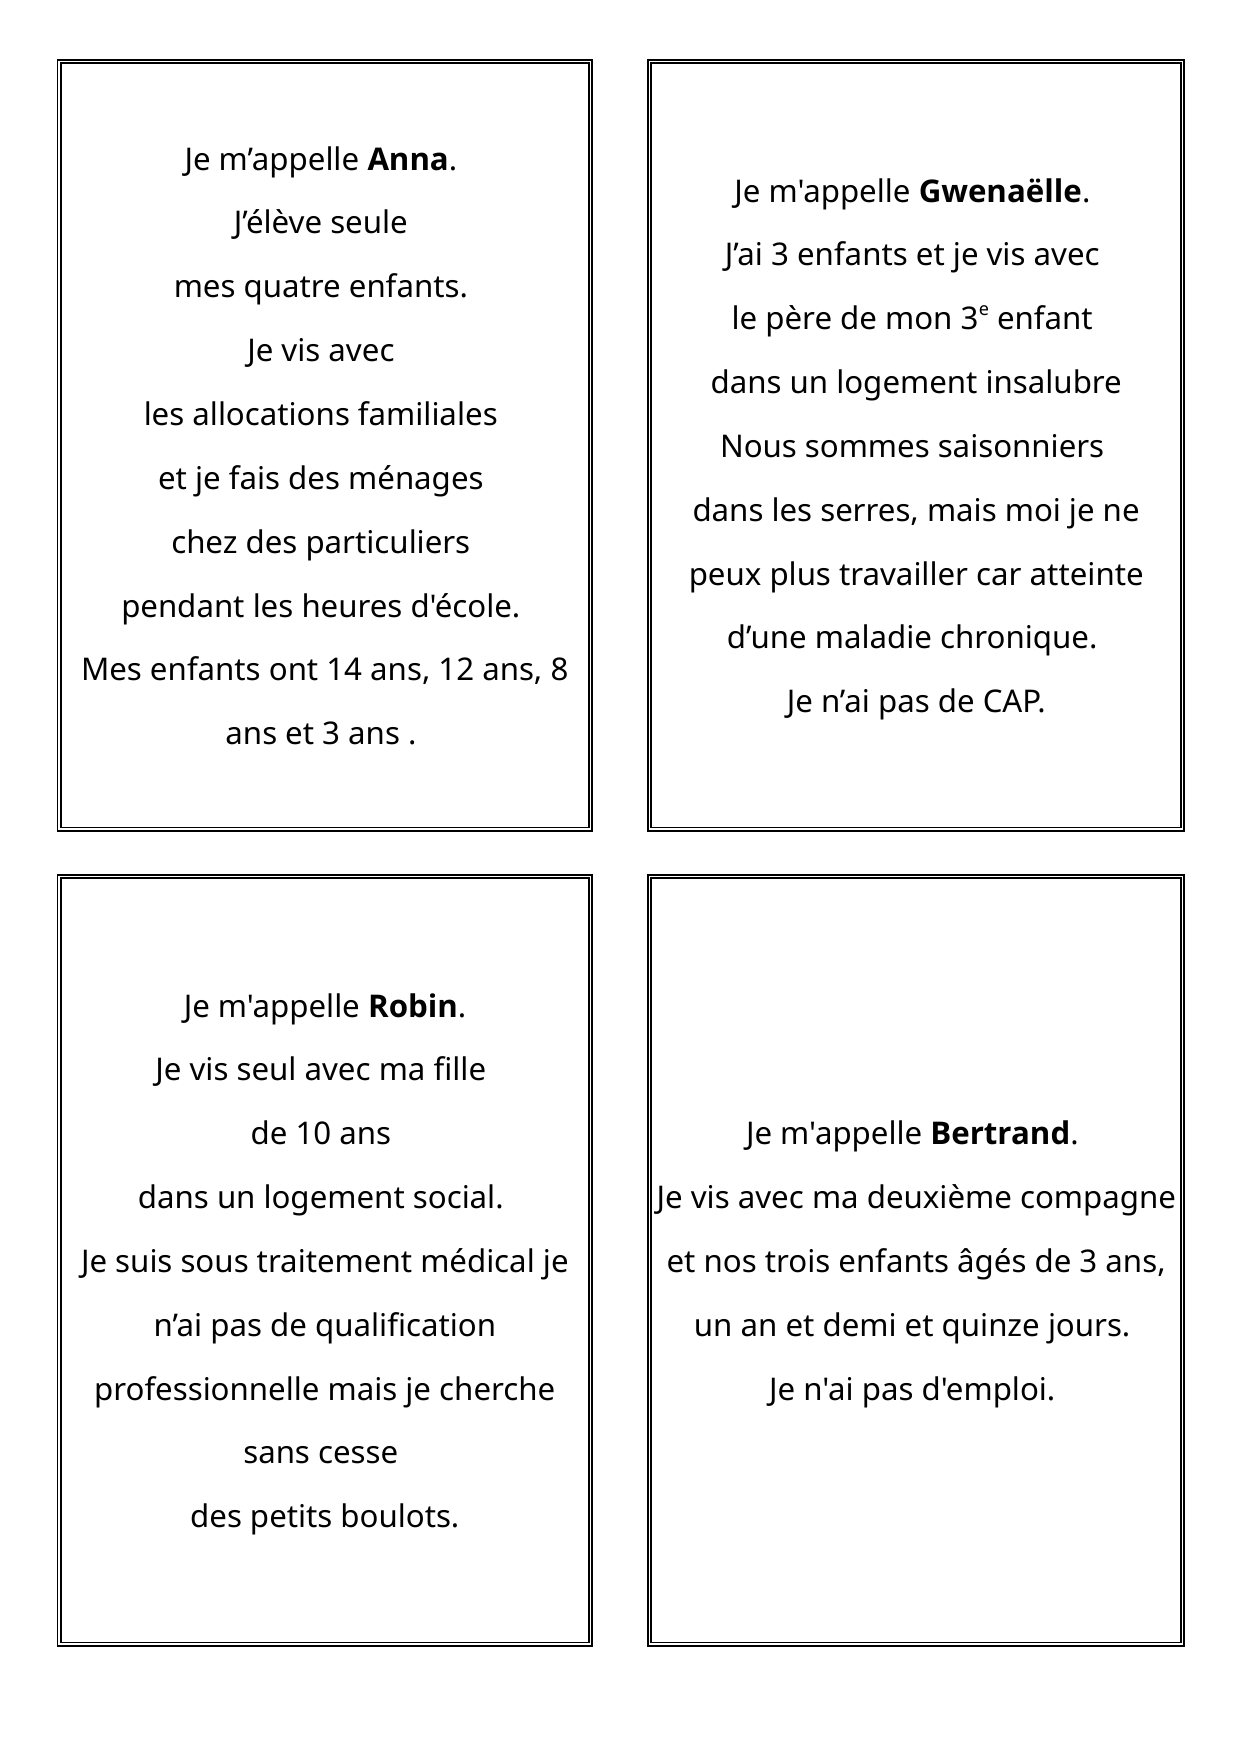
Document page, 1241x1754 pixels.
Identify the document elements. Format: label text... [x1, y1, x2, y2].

table_cell [593, 59, 647, 827]
table_cell [650, 832, 1183, 874]
table_cell [590, 827, 649, 874]
table_cell Je m'appelle Bertrand. Je vis avec ma deuxième compagne et nos trois enfants âgés de 3 ans, un an et demi et quinze jours. Je n'ai pas d'emploi. [652, 879, 1180, 1642]
table_cell Je m'appelle Robin. Je vis seul avec ma fille de 10 ans dans un logement social. Je suis sous traitement médical je n’ai pas de qualification professionnelle mais je cherche sans cesse des petits boulots. [62, 879, 588, 1642]
table_cell [59, 832, 590, 874]
table_cell Je m'appelle Gwenaëlle. J’ai 3 enfants et je vis avec le père de mon 3e enfant dans un logement insalubre Nous sommes saisonniers dans les serres, mais moi je ne peux plus travailler car atteinte d’une maladie chronique. Je n’ai pas de CAP. [652, 64, 1180, 827]
table_cell Je m’appelle Anna. J’élève seule mes quatre enfants. Je vis avec les allocations familiales et je fais des ménages chez des particuliers pendant les heures d'école. Mes enfants ont 14 ans, 12 ans, 8 ans et 3 ans . [62, 64, 588, 827]
table_cell [593, 874, 647, 1642]
